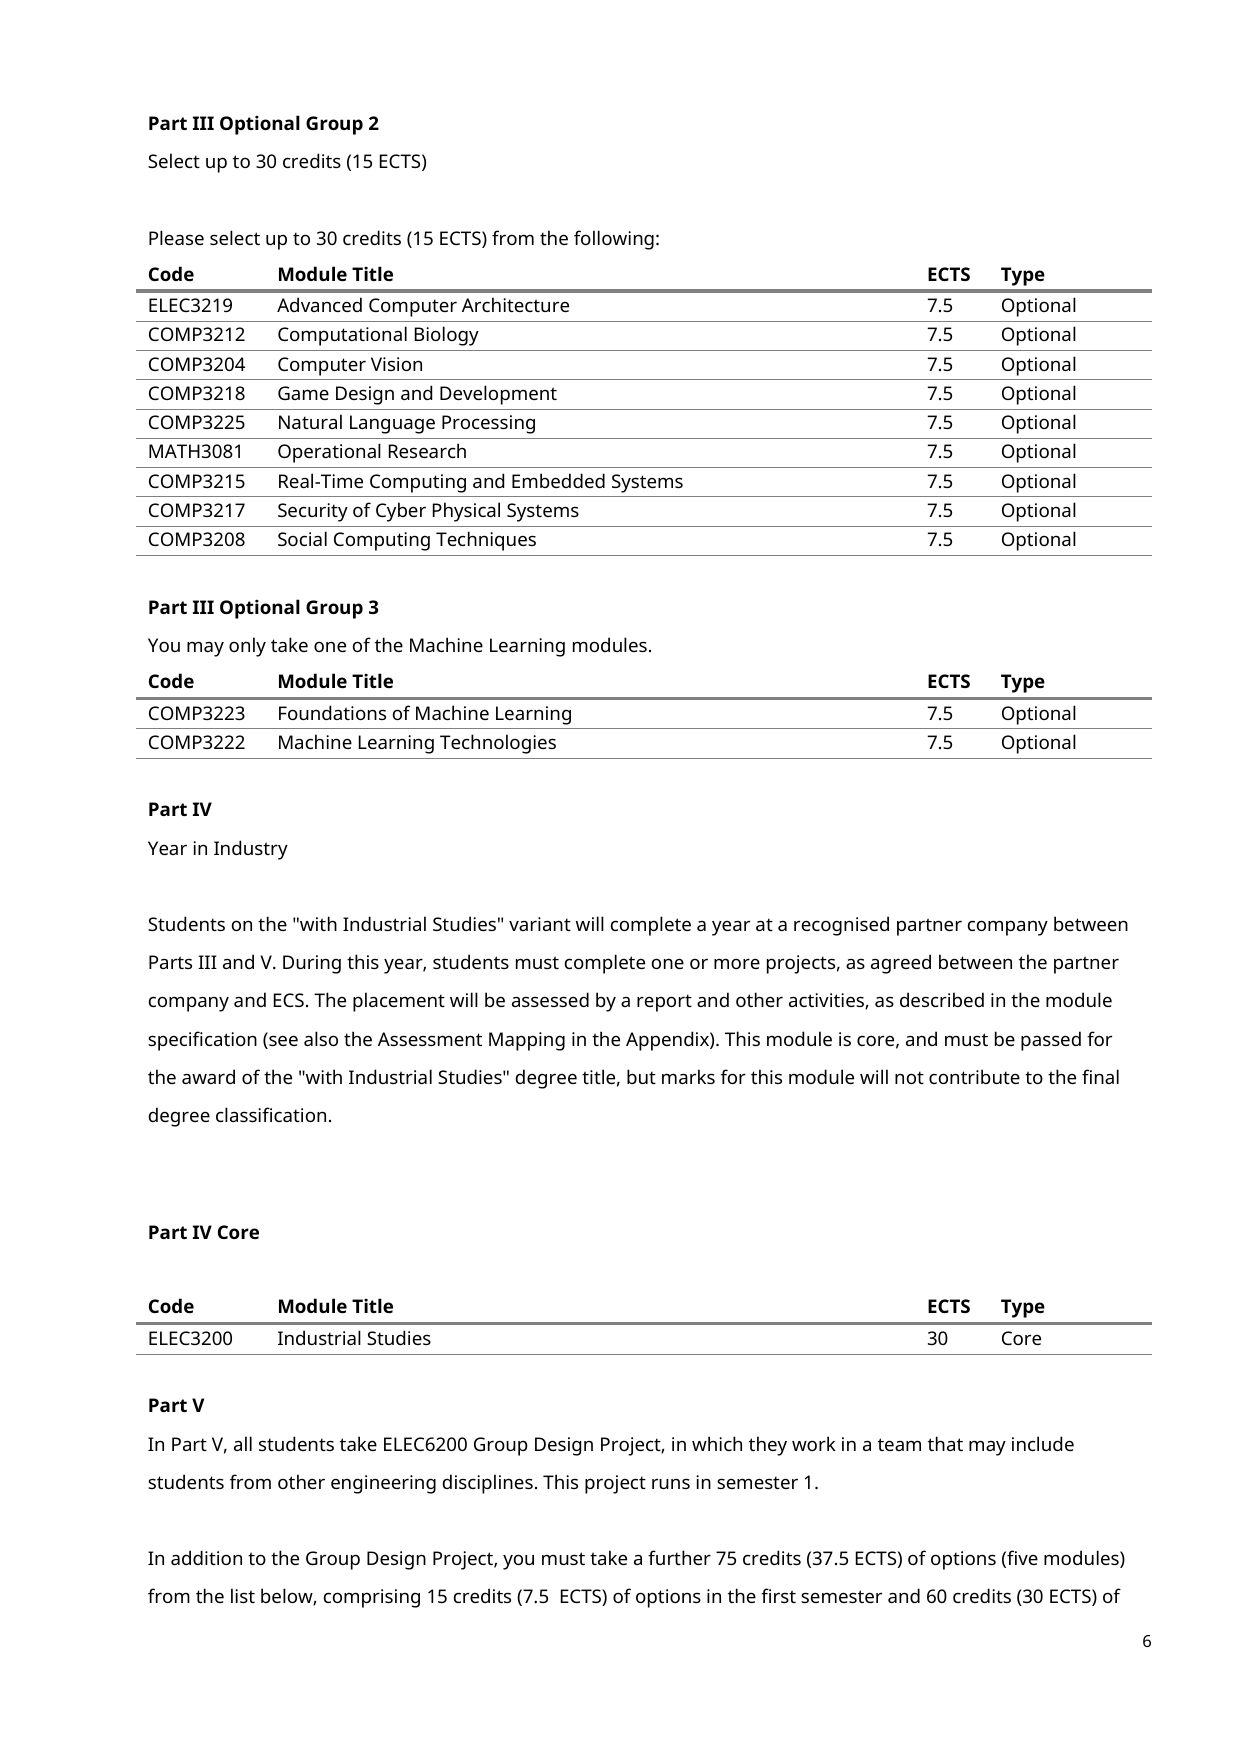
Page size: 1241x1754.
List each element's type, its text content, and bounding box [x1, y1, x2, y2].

table_cell Part V In Part V, all students take ELEC6200 Group Design Project, in which they work in a team that may include students from other engineering disciplines. This project runs in semester 1. In addition to the Group Design Project, you must take a further 75 credits (37.5 ECTS) of options (five modules) from the list below, comprising 15 credits (7.5 ECTS) of options in the first semester and 60 credits (30 ECTS) of [136, 1355, 1152, 1609]
table_cell Code [136, 1294, 266, 1322]
table_cell COMP3218 [136, 380, 266, 408]
table_cell Natural Language Processing [266, 410, 916, 438]
table_cell 7.5 [916, 293, 989, 321]
table_cell Foundations of Machine Learning [266, 700, 916, 728]
table_cell COMP3223 [136, 700, 266, 728]
table_cell COMP3222 [136, 729, 266, 757]
table_cell Optional [989, 497, 1152, 526]
table_cell Module Title [266, 1294, 916, 1322]
table_cell Optional [989, 293, 1152, 321]
table_cell 7.5 [916, 439, 989, 467]
table_cell COMP3215 [136, 468, 266, 496]
table_cell 7.5 [916, 729, 989, 757]
table_cell 7.5 [916, 527, 989, 555]
table_cell Security of Cyber Physical Systems [266, 497, 916, 526]
table_cell Operational Research [266, 439, 916, 467]
table_cell 7.5 [916, 497, 989, 526]
table_cell Optional [989, 410, 1152, 438]
table_cell Real-Time Computing and Embedded Systems [266, 468, 916, 496]
table_cell ECTS [916, 261, 989, 289]
table_cell Optional [989, 380, 1152, 408]
table_cell Optional [989, 322, 1152, 350]
table_cell ELEC3200 [136, 1325, 266, 1353]
table_cell COMP3217 [136, 497, 266, 526]
table_cell Game Design and Development [266, 380, 916, 408]
table_cell Optional [989, 527, 1152, 555]
table_cell Optional [989, 729, 1152, 757]
table_cell ELEC3219 [136, 293, 266, 321]
table_cell Optional [989, 351, 1152, 379]
table_cell 7.5 [916, 410, 989, 438]
table_cell ECTS [916, 1294, 989, 1322]
table_cell Computational Biology [266, 322, 916, 350]
table_cell COMP3212 [136, 322, 266, 350]
table_cell COMP3204 [136, 351, 266, 379]
table_cell Part IV Core [136, 1181, 1152, 1294]
table_cell Type [989, 1294, 1152, 1322]
table_cell 7.5 [916, 351, 989, 379]
table_cell Module Title [266, 669, 916, 697]
table_cell COMP3208 [136, 527, 266, 555]
table_cell 7.5 [916, 380, 989, 408]
table_cell Module Title [266, 261, 916, 289]
table_cell MATH3081 [136, 439, 266, 467]
table_cell Code [136, 669, 266, 697]
table_cell Computer Vision [266, 351, 916, 379]
table_cell ECTS [916, 669, 989, 697]
table_cell Social Computing Techniques [266, 527, 916, 555]
table_cell Type [989, 669, 1152, 697]
table_cell Part III Optional Group 3 You may only take one of the Machine Learning modules. [136, 556, 1152, 668]
table_cell 7.5 [916, 700, 989, 728]
table_cell 30 [916, 1325, 989, 1353]
table_cell Core [989, 1325, 1152, 1353]
table_cell Part IV Year in Industry Students on the "with Industrial Studies" variant will complete a year at a recognised partner company between Parts III and V. During this year, students must complete one or more projects, as agreed between the partner company and ECS. The placement will be assessed by a report and other activities, as described in the module specification (see also the Assessment Mapping in the Appendix). This module is core, and must be passed for the award of the "with Industrial Studies" degree title, but marks for this module will not contribute to the final degree classification. [136, 759, 1152, 1181]
table_cell Machine Learning Technologies [266, 729, 916, 757]
table_cell 7.5 [916, 322, 989, 350]
table_cell Optional [989, 439, 1152, 467]
table_cell COMP3225 [136, 410, 266, 438]
table_cell 7.5 [916, 468, 989, 496]
table_cell Part III Optional Group 2 Select up to 30 credits (15 ECTS) Please select up to 30 credits (15 ECTS) from the following: [136, 71, 1152, 261]
table_cell Optional [989, 700, 1152, 728]
table_cell Advanced Computer Architecture [266, 293, 916, 321]
table_cell Industrial Studies [266, 1325, 916, 1353]
table_cell Optional [989, 468, 1152, 496]
table_cell Type [989, 261, 1152, 289]
table_cell Code [136, 261, 266, 289]
